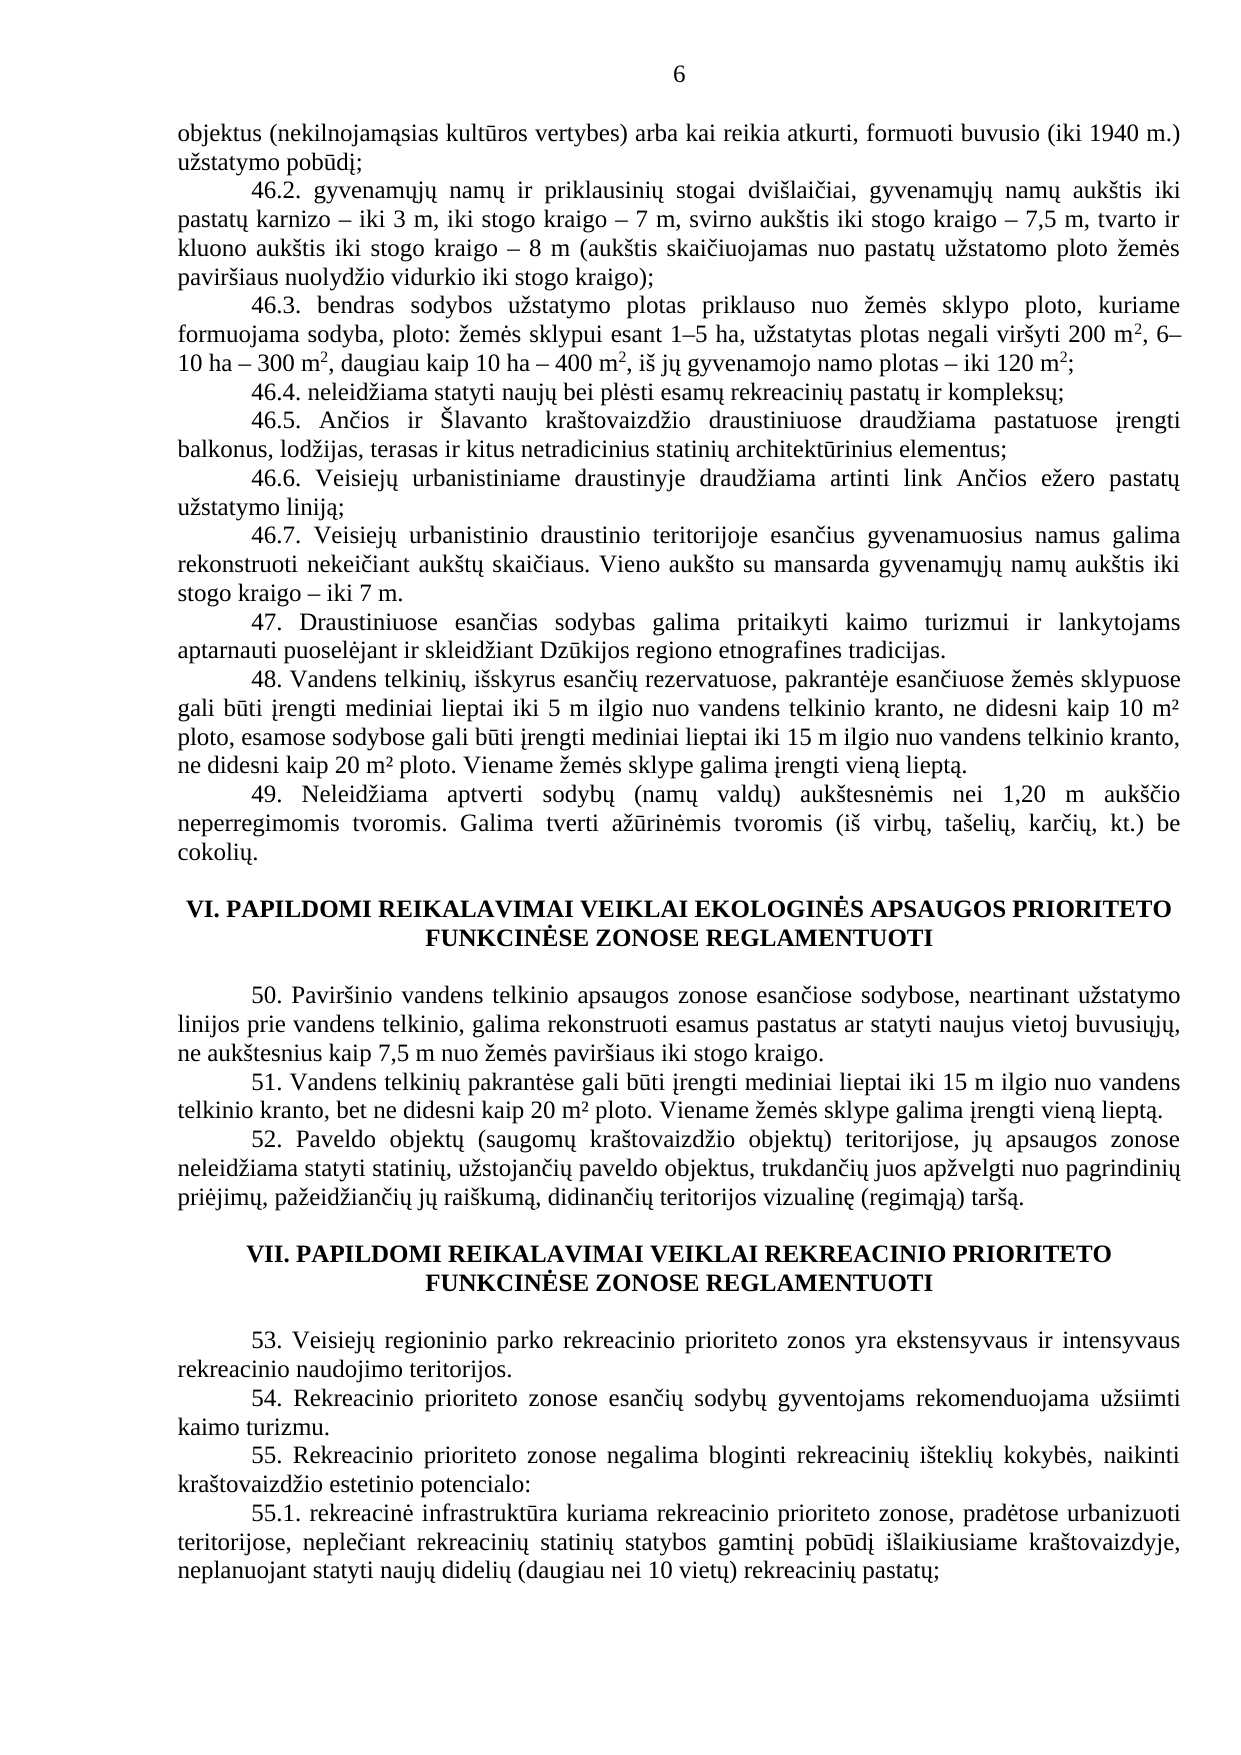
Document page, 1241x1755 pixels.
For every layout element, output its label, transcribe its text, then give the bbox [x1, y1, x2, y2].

text 46.4. neleidžiama statyti naujų bei plėsti esamų rekreacinių pastatų ir kompleksų; [177, 377, 1181, 406]
text 49. Neleidžiama aptverti sodybų (namų valdų) aukštesnėmis nei 1,20 m aukščio neperregimomis tvoromis. Galima tverti ažūrinėmis tvoromis (iš virbų, tašelių, karčių, kt.) be cokolių. [177, 779, 1181, 866]
text 53. Veisiejų regioninio parko rekreacinio prioriteto zonos yra ekstensyvaus ir intensyvaus rekreacinio naudojimo teritorijos. [177, 1326, 1181, 1383]
text 47. Draustiniuose esančias sodybas galima pritaikyti kaimo turizmui ir lankytojams aptarnauti puoselėjant ir skleidžiant Dzūkijos regiono etnografines tradicijas. [177, 607, 1181, 664]
text VII. PAPILDOMI REIKALAVIMAI VEIKLAI rekreacinio prioriteto funkcinėSE zonOSE REGLAMENTUOTI [177, 1239, 1181, 1297]
text objektus (nekilnojamąsias kultūros vertybes) arba kai reikia atkurti, formuoti buvusio (iki 1940 m.) užstatymo pobūdį; [177, 118, 1181, 176]
text 50. Paviršinio vandens telkinio apsaugos zonose esančiose sodybose, neartinant užstatymo linijos prie vandens telkinio, galima rekonstruoti esamus pastatus ar statyti naujus vietoj buvusiųjų, ne aukštesnius kaip 7,5 m nuo žemės paviršiaus iki stogo kraigo. [177, 981, 1181, 1067]
text 46.6. Veisiejų urbanistiniame draustinyje draudžiama artinti link Ančios ežero pastatų užstatymo liniją; [177, 463, 1181, 521]
text 52. Paveldo objektų (saugomų kraštovaizdžio objektų) teritorijose, jų apsaugos zonose neleidžiama statyti statinių, užstojančių paveldo objektus, trukdančių juos apžvelgti nuo pagrindinių priėjimų, pažeidžiančių jų raiškumą, didinančių teritorijos vizualinę (regimąją) taršą. [177, 1124, 1181, 1211]
text VI. PAPILDOMI REIKALAVIMAI VEIKLAI EKOLOGINĖS APSAUGOS prioriteto funkcinėSE zonOSE REGLAMENTUOTI [177, 894, 1181, 952]
text 46.2. gyvenamųjų namų ir priklausinių stogai dvišlaičiai, gyvenamųjų namų aukštis iki pastatų karnizo – iki 3 m, iki stogo kraigo – 7 m, svirno aukštis iki stogo kraigo – 7,5 m, tvarto ir kluono aukštis iki stogo kraigo – 8 m (aukštis skaičiuojamas nuo pastatų užstatomo ploto žemės paviršiaus nuolydžio vidurkio iki stogo kraigo); [177, 176, 1181, 291]
text 48. Vandens telkinių, išskyrus esančių rezervatuose, pakrantėje esančiuose žemės sklypuose gali būti įrengti mediniai lieptai iki 5 m ilgio nuo vandens telkinio kranto, ne didesni kaip 10 m² ploto, esamose sodybose gali būti įrengti mediniai lieptai iki 15 m ilgio nuo vandens telkinio kranto, ne didesni kaip 20 m² ploto. Viename žemės sklype galima įrengti vieną lieptą. [177, 664, 1181, 779]
text 51. Vandens telkinių pakrantėse gali būti įrengti mediniai lieptai iki 15 m ilgio nuo vandens telkinio kranto, bet ne didesni kaip 20 m² ploto. Viename žemės sklype galima įrengti vieną lieptą. [177, 1067, 1181, 1124]
text 55.1. rekreacinė infrastruktūra kuriama rekreacinio prioriteto zonose, pradėtose urbanizuoti teritorijose, neplečiant rekreacinių statinių statybos gamtinį pobūdį išlaikiusiame kraštovaizdyje, neplanuojant statyti naujų didelių (daugiau nei 10 vietų) rekreacinių pastatų; [177, 1498, 1181, 1584]
text 54. Rekreacinio prioriteto zonose esančių sodybų gyventojams rekomenduojama užsiimti kaimo turizmu. [177, 1383, 1181, 1441]
text 46.7. Veisiejų urbanistinio draustinio teritorijoje esančius gyvenamuosius namus galima rekonstruoti nekeičiant aukštų skaičiaus. Vieno aukšto su mansarda gyvenamųjų namų aukštis iki stogo kraigo – iki 7 m. [177, 521, 1181, 607]
text 46.3. bendras sodybos užstatymo plotas priklauso nuo žemės sklypo ploto, kuriame formuojama sodyba, ploto: žemės sklypui esant 1–5 ha, užstatytas plotas negali viršyti 200 m2, 6–10 ha – 300 m2, daugiau kaip 10 ha – 400 m2, iš jų gyvenamojo namo plotas – iki 120 m2; [177, 291, 1181, 377]
text 46.5. Ančios ir Šlavanto kraštovaizdžio draustiniuose draudžiama pastatuose įrengti balkonus, lodžijas, terasas ir kitus netradicinius statinių architektūrinius elementus; [177, 406, 1181, 463]
text 55. Rekreacinio prioriteto zonose negalima bloginti rekreacinių išteklių kokybės, naikinti kraštovaizdžio estetinio potencialo: [177, 1441, 1181, 1498]
